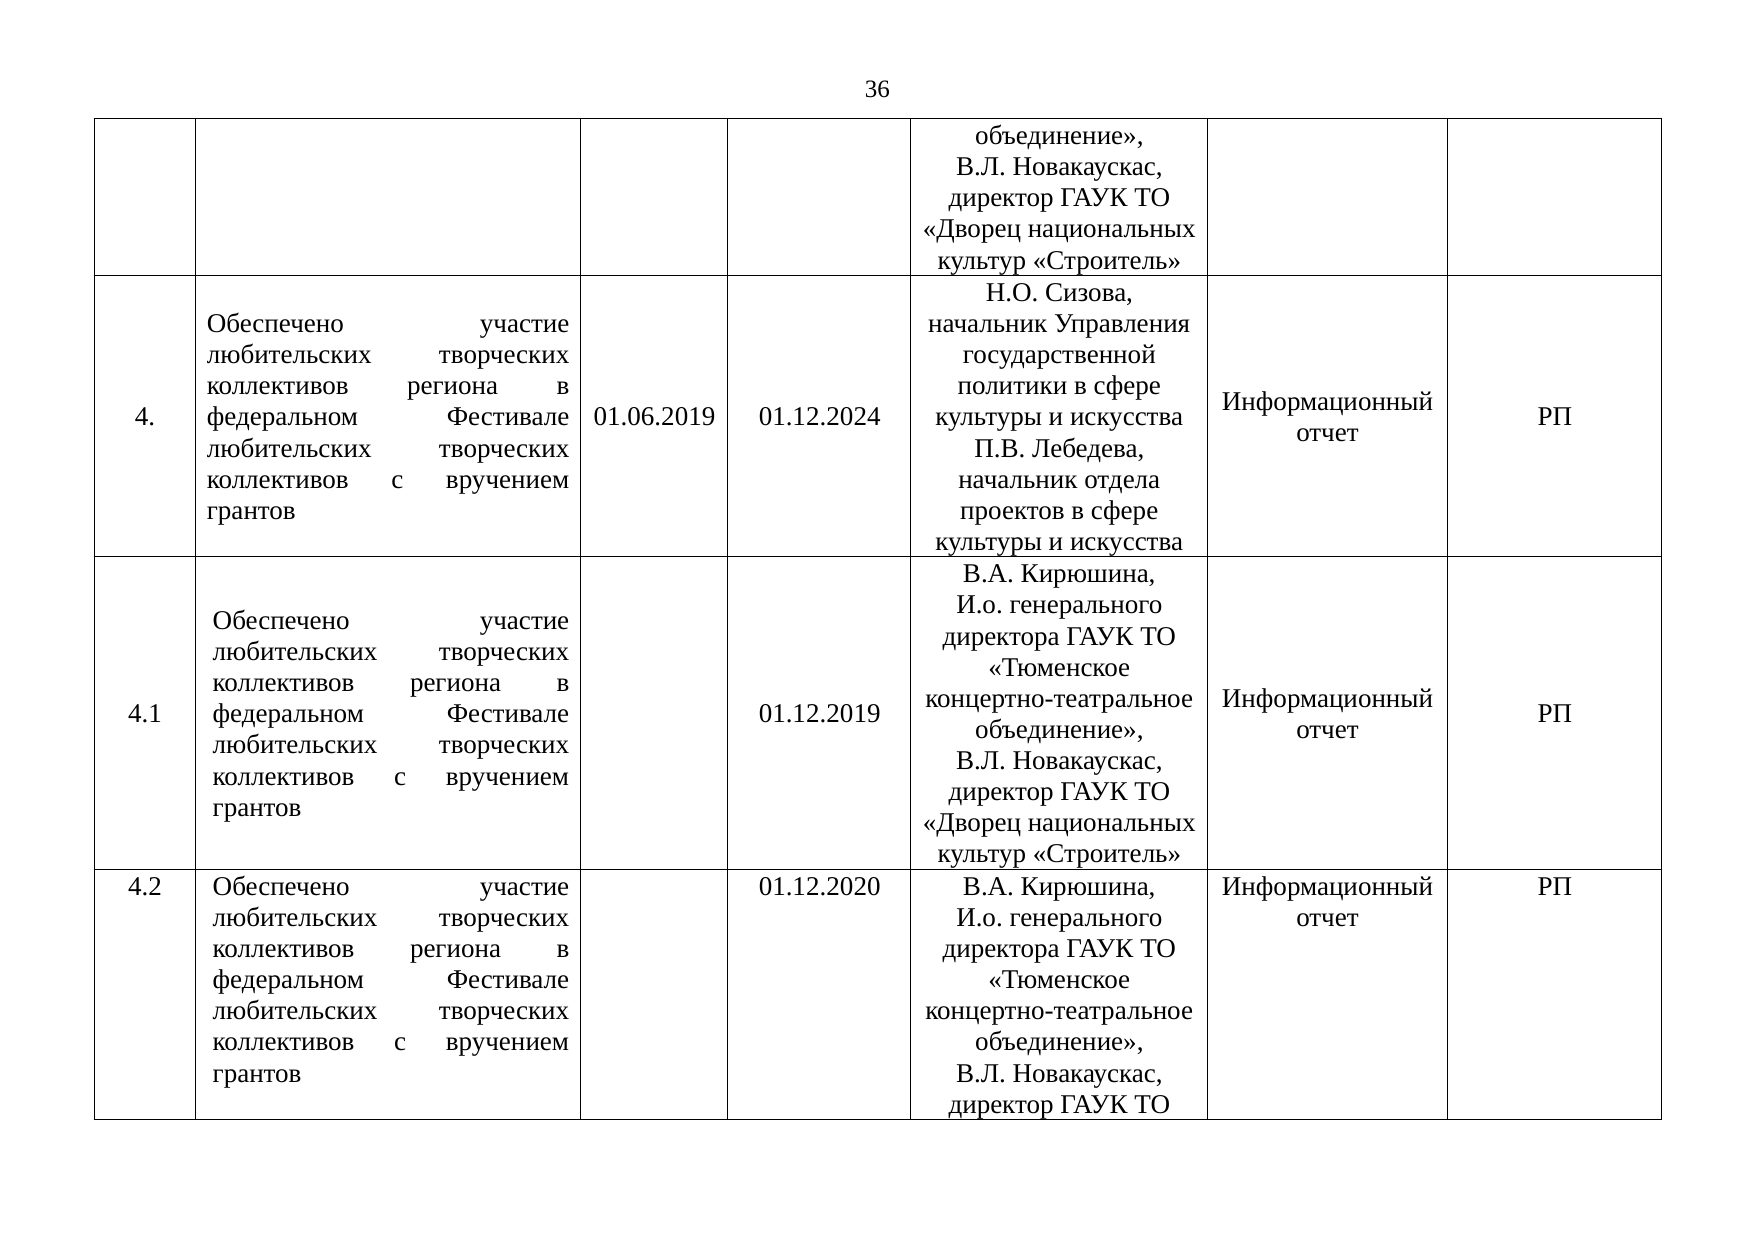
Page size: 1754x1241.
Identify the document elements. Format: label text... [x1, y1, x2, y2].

table_cell 01.12.2024 [728, 276, 910, 556]
table_cell [1448, 119, 1661, 275]
table_cell 01.06.2019 [581, 276, 727, 556]
table_cell РП [1448, 276, 1661, 556]
table_cell [581, 870, 727, 1119]
table_cell [95, 119, 195, 275]
table_cell Информационный отчет [1208, 870, 1447, 1119]
table_cell Обеспечено участие любительских творческих коллективов региона в федеральном Фестивале любительских творческих коллективов с вручением грантов [196, 557, 580, 869]
table_cell Информационный отчет [1208, 276, 1447, 556]
table_cell [196, 119, 580, 275]
table_cell Н.О. Сизова, начальник Управления государственной политики в сфере культуры и искусства П.В. Лебедева, начальник отдела проектов в сфере культуры и искусства [911, 276, 1207, 556]
table_cell 4.2 [95, 870, 195, 1119]
table_cell [1208, 119, 1447, 275]
table_cell В.А. Кирюшина, И.о. генерального директора ГАУК ТО «Тюменское концертно-театральное объединение», В.Л. Новакаускас, директор ГАУК ТО [911, 870, 1207, 1119]
table_cell Обеспечено участие любительских творческих коллективов региона в федеральном Фестивале любительских творческих коллективов с вручением грантов [196, 870, 580, 1119]
table_cell 4.1 [95, 557, 195, 869]
table_cell 01.12.2020 [728, 870, 910, 1119]
table_cell [581, 557, 727, 869]
table_cell Обеспечено участие любительских творческих коллективов региона в федеральном Фестивале любительских творческих коллективов с вручением грантов [196, 276, 580, 556]
table_cell Информационный отчет [1208, 557, 1447, 869]
table_cell [728, 119, 910, 275]
table_cell 01.12.2019 [728, 557, 910, 869]
table_cell 4. [95, 276, 195, 556]
table_cell РП [1448, 870, 1661, 1119]
table_cell РП [1448, 557, 1661, 869]
table_cell объединение», В.Л. Новакаускас, директор ГАУК ТО «Дворец национальных культур «Строитель» [911, 119, 1207, 275]
table_cell В.А. Кирюшина, И.о. генерального директора ГАУК ТО «Тюменское концертно-театральное объединение», В.Л. Новакаускас, директор ГАУК ТО «Дворец национальных культур «Строитель» [911, 557, 1207, 869]
table_cell [581, 119, 727, 275]
